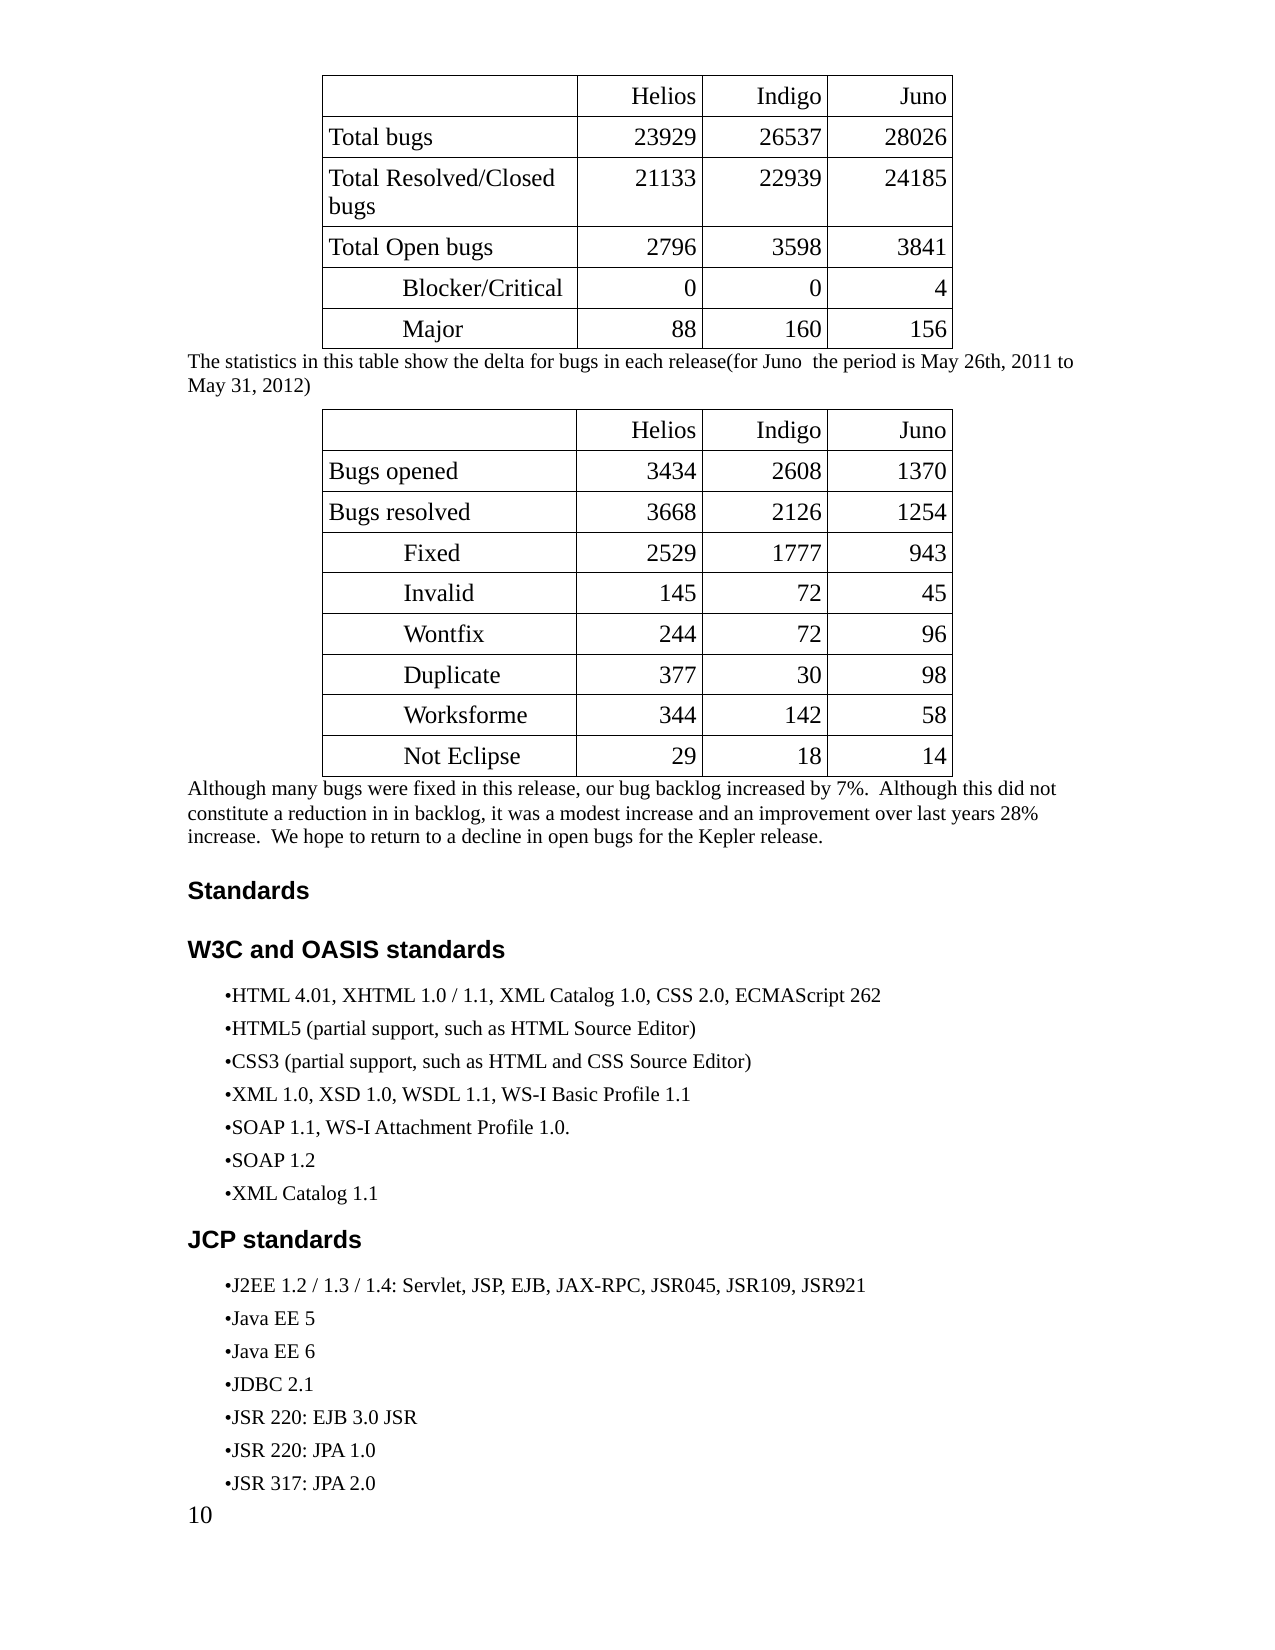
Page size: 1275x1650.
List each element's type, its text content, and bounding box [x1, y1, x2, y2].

table_cell 18 [703, 736, 827, 776]
table_cell Duplicate [323, 655, 576, 694]
list XML Catalog 1.1 [225, 1181, 1087, 1205]
table_cell 943 [828, 533, 952, 572]
table_cell 0 [703, 268, 827, 307]
table_cell 45 [828, 573, 952, 613]
table_cell 72 [703, 573, 827, 613]
list HTML5 (partial support, such as HTML Source Editor) [225, 1016, 1087, 1040]
table_cell 29 [577, 736, 702, 776]
subtitle Standards [187, 876, 1087, 905]
table_cell 142 [703, 695, 827, 735]
table_cell Not Eclipse [323, 736, 576, 776]
list JDBC 2.1 [225, 1372, 1087, 1396]
subtitle W3C and OASIS standards [187, 935, 1087, 963]
table_cell 3434 [577, 451, 702, 491]
table_cell 23929 [578, 117, 702, 156]
table_cell Blocker/Critical [323, 268, 577, 307]
table_header Indigo [703, 410, 827, 450]
table_cell 88 [578, 309, 702, 348]
list JSR 220: EJB 3.0 JSR [225, 1405, 1087, 1429]
table_cell 24185 [828, 158, 952, 226]
table_cell 98 [828, 655, 952, 694]
table_cell Bugs resolved [323, 492, 576, 531]
table_cell 244 [577, 614, 702, 654]
table_cell 26537 [703, 117, 827, 156]
table_cell Fixed [323, 533, 576, 572]
list CSS3 (partial support, such as HTML and CSS Source Editor) [225, 1049, 1087, 1073]
table_cell 30 [703, 655, 827, 694]
table_cell 58 [828, 695, 952, 735]
table_cell Bugs opened [323, 451, 576, 491]
table_header Juno [828, 410, 952, 450]
table_header Helios [577, 410, 702, 450]
text The statistics in this table show the delta for bugs in each release(for Juno the period is May 26th, 2011 to May 31, 2012) [187, 349, 1087, 397]
table_cell 156 [828, 309, 952, 348]
table_cell 145 [577, 573, 702, 613]
table_cell 2126 [703, 492, 827, 531]
table_cell 72 [703, 614, 827, 654]
table_cell 3841 [828, 227, 952, 267]
list SOAP 1.1, WS-I Attachment Profile 1.0. [225, 1115, 1087, 1139]
table_cell 22939 [703, 158, 827, 226]
table_header Indigo [703, 76, 827, 116]
table_cell 377 [577, 655, 702, 694]
table_cell 160 [703, 309, 827, 348]
table_cell 3598 [703, 227, 827, 267]
table_cell Worksforme [323, 695, 576, 735]
text Although many bugs were fixed in this release, our bug backlog increased by 7%. Although this did not constitute a reduction in in backlog, it was a modest increase and an improvement over last years 28% increase. We hope to return to a decline in open bugs for the Kepler release. [187, 776, 1087, 848]
table_cell Total bugs [323, 117, 577, 156]
table_header [323, 76, 577, 116]
list XML 1.0, XSD 1.0, WSDL 1.1, WS-I Basic Profile 1.1 [225, 1082, 1087, 1106]
table_cell 0 [578, 268, 702, 307]
table_cell 1254 [828, 492, 952, 531]
list JSR 317: JPA 2.0 [225, 1471, 1087, 1495]
table_cell 1370 [828, 451, 952, 491]
list Java EE 5 [225, 1306, 1087, 1330]
table_cell 21133 [578, 158, 702, 226]
table_cell 344 [577, 695, 702, 735]
list Java EE 6 [225, 1339, 1087, 1363]
list JSR 220: JPA 1.0 [225, 1438, 1087, 1462]
list HTML 4.01, XHTML 1.0 / 1.1, XML Catalog 1.0, CSS 2.0, ECMAScript 262 [225, 983, 1087, 1007]
table_header Helios [578, 76, 702, 116]
table_cell 4 [828, 268, 952, 307]
table_cell 14 [828, 736, 952, 776]
table_cell Major [323, 309, 577, 348]
list SOAP 1.2 [225, 1148, 1087, 1172]
table_cell 2529 [577, 533, 702, 572]
table_header Juno [828, 76, 952, 116]
table_cell 28026 [828, 117, 952, 156]
table_cell Total Resolved/Closed bugs [323, 158, 577, 226]
table_cell 1777 [703, 533, 827, 572]
subtitle JCP standards [187, 1225, 1087, 1253]
table_cell 2796 [578, 227, 702, 267]
table_cell Invalid [323, 573, 576, 613]
table_cell 2608 [703, 451, 827, 491]
table_cell Total Open bugs [323, 227, 577, 267]
table_cell Wontfix [323, 614, 576, 654]
table_cell 3668 [577, 492, 702, 531]
list J2EE 1.2 / 1.3 / 1.4: Servlet, JSP, EJB, JAX-RPC, JSR045, JSR109, JSR921 [225, 1273, 1087, 1297]
table_header [323, 410, 576, 450]
table_cell 96 [828, 614, 952, 654]
